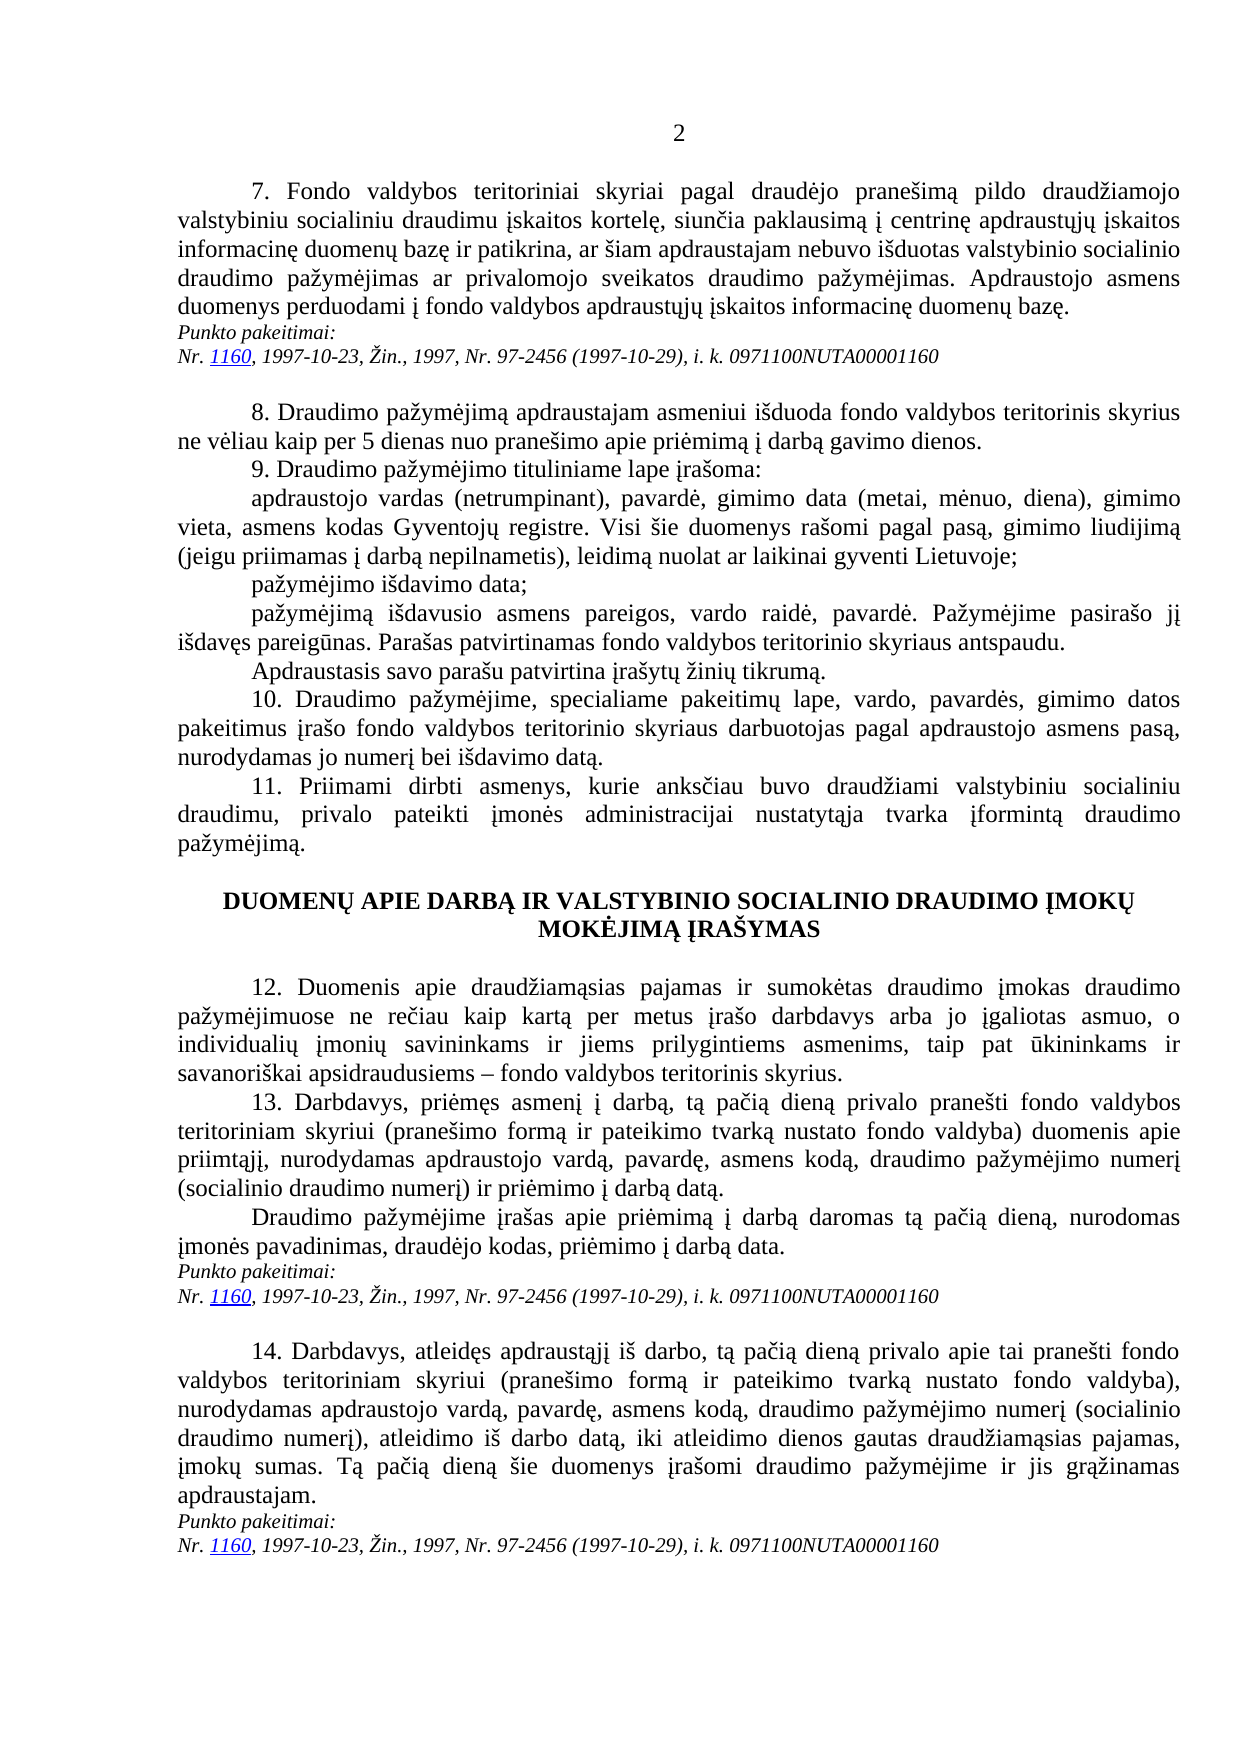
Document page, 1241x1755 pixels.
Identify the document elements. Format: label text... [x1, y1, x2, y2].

text 7. Fondo valdybos teritoriniai skyriai pagal draudėjo pranešimą pildo draudžiamojo valstybiniu socialiniu draudimu įskaitos kortelę, siunčia paklausimą į centrinę apdraustųjų įskaitos informacinę duomenų bazę ir patikrina, ar šiam apdraustajam nebuvo išduotas valstybinio socialinio draudimo pažymėjimas ar privalomojo sveikatos draudimo pažymėjimas. Apdraustojo asmens duomenys perduodami į fondo valdybos apdraustųjų įskaitos informacinę duomenų bazę. [177, 176, 1181, 320]
text Draudimo pažymėjime įrašas apie priėmimą į darbą daromas tą pačią dieną, nurodomas įmonės pavadinimas, draudėjo kodas, priėmimo į darbą data. [177, 1202, 1181, 1259]
text Apdraustasis savo parašu patvirtina įrašytų žinių tikrumą. [177, 656, 1181, 684]
text 11. Priimami dirbti asmenys, kurie anksčiau buvo draudžiami valstybiniu socialiniu draudimu, privalo pateikti įmonės administracijai nustatytąja tvarka įformintą draudimo pažymėjimą. [177, 771, 1181, 857]
text 10. Draudimo pažymėjime, specialiame pakeitimų lape, vardo, pavardės, gimimo datos pakeitimus įrašo fondo valdybos teritorinio skyriaus darbuotojas pagal apdraustojo asmens pasą, nurodydamas jo numerį bei išdavimo datą. [177, 684, 1181, 771]
text Nr. 1160, 1997-10-23, Žin., 1997, Nr. 97-2456 (1997-10-29), i. k. 0971100NUTA00001160 [177, 1533, 1181, 1557]
text 9. Draudimo pažymėjimo tituliniame lape įrašoma: [177, 454, 1181, 483]
text pažymėjimo išdavimo data; [177, 569, 1181, 598]
text 13. Darbdavys, priėmęs asmenį į darbą, tą pačią dieną privalo pranešti fondo valdybos teritoriniam skyriui (pranešimo formą ir pateikimo tvarką nustato fondo valdyba) duomenis apie priimtąjį, nurodydamas apdraustojo vardą, pavardę, asmens kodą, draudimo pažymėjimo numerį (socialinio draudimo numerį) ir priėmimo į darbą datą. [177, 1087, 1181, 1202]
text Punkto pakeitimai: [177, 1509, 1181, 1533]
text Nr. 1160, 1997-10-23, Žin., 1997, Nr. 97-2456 (1997-10-29), i. k. 0971100NUTA00001160 [177, 344, 1181, 368]
text apdraustojo vardas (netrumpinant), pavardė, gimimo data (metai, mėnuo, diena), gimimo vieta, asmens kodas Gyventojų registre. Visi šie duomenys rašomi pagal pasą, gimimo liudijimą (jeigu priimamas į darbą nepilnametis), leidimą nuolat ar laikinai gyventi Lietuvoje; [177, 483, 1181, 569]
text Punkto pakeitimai: [177, 1259, 1181, 1283]
text 12. Duomenis apie draudžiamąsias pajamas ir sumokėtas draudimo įmokas draudimo pažymėjimuose ne rečiau kaip kartą per metus įrašo darbdavys arba jo įgaliotas asmuo, o individualių įmonių savininkams ir jiems prilygintiems asmenims, taip pat ūkininkams ir savanoriškai apsidraudusiems – fondo valdybos teritorinis skyrius. [177, 972, 1181, 1087]
text Punkto pakeitimai: [177, 320, 1181, 344]
text DUOMENŲ APIE DARBĄ IR VALSTYBINIO SOCIALINIO DRAUDIMO ĮMOKŲ MOKĖJIMĄ ĮRAŠYMAS [177, 886, 1181, 943]
text 14. Darbdavys, atleidęs apdraustąjį iš darbo, tą pačią dieną privalo apie tai pranešti fondo valdybos teritoriniam skyriui (pranešimo formą ir pateikimo tvarką nustato fondo valdyba), nurodydamas apdraustojo vardą, pavardę, asmens kodą, draudimo pažymėjimo numerį (socialinio draudimo numerį), atleidimo iš darbo datą, iki atleidimo dienos gautas draudžiamąsias pajamas, įmokų sumas. Tą pačią dieną šie duomenys įrašomi draudimo pažymėjime ir jis grąžinamas apdraustajam. [177, 1336, 1181, 1509]
text 8. Draudimo pažymėjimą apdraustajam asmeniui išduoda fondo valdybos teritorinis skyrius ne vėliau kaip per 5 dienas nuo pranešimo apie priėmimą į darbą gavimo dienos. [177, 397, 1181, 454]
text pažymėjimą išdavusio asmens pareigos, vardo raidė, pavardė. Pažymėjime pasirašo jį išdavęs pareigūnas. Parašas patvirtinamas fondo valdybos teritorinio skyriaus antspaudu. [177, 598, 1181, 656]
text Nr. 1160, 1997-10-23, Žin., 1997, Nr. 97-2456 (1997-10-29), i. k. 0971100NUTA00001160 [177, 1283, 1181, 1308]
